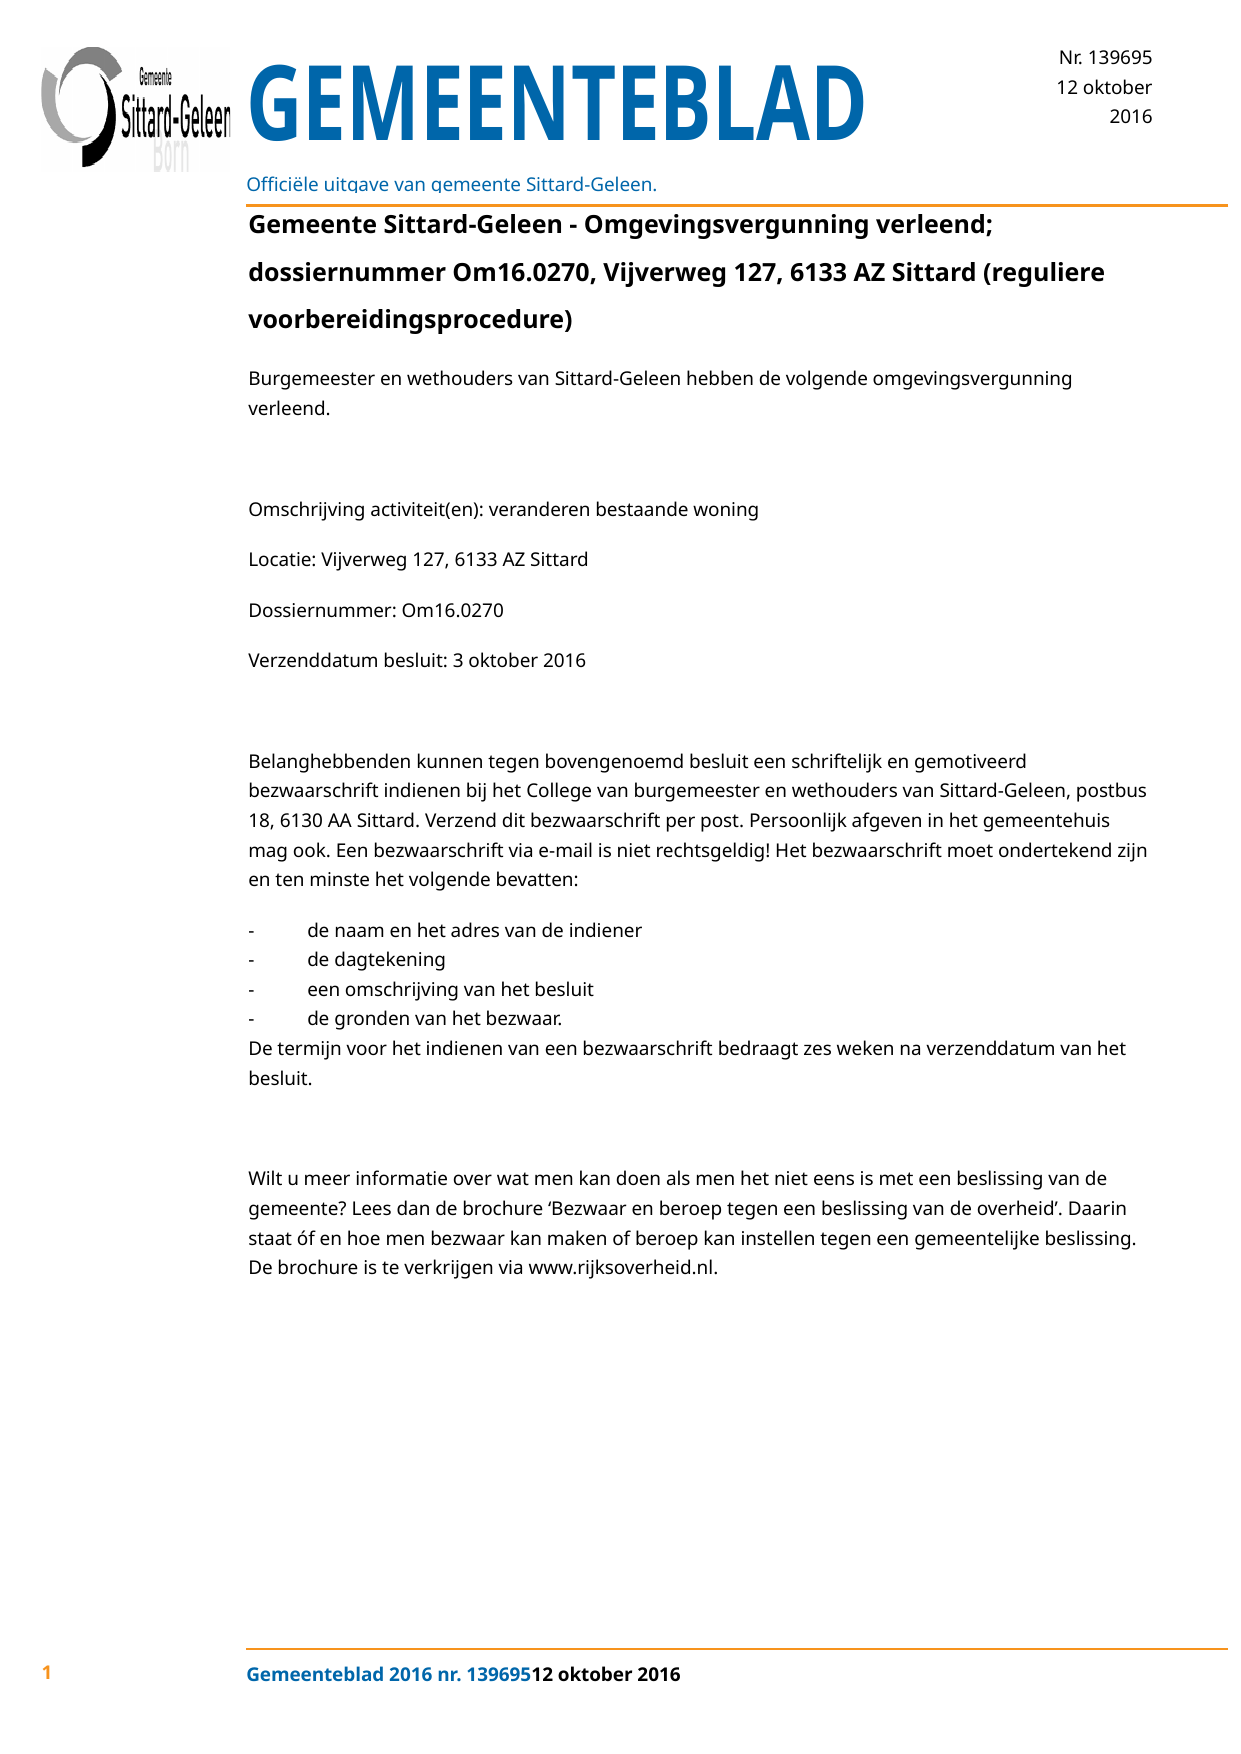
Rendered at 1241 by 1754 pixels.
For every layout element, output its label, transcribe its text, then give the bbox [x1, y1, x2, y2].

text Belanghebbenden kunnen tegen bovengenoemd besluit een schriftelijk en gemotiveerd bezwaarschrift indienen bij het College van burgemeester en wethouders van Sittard-Geleen, postbus 18, 6130 AA Sittard. Verzend dit bezwaarschrift per post. Persoonlijk afgeven in het gemeentehuis mag ook. Een bezwaarschrift via e-mail is niet rechtsgeldig! Het bezwaarschrift moet ondertekend zijn en ten minste het volgende bevatten: [248, 748, 1152, 892]
picture [41, 47, 231, 172]
text Omschrijving activiteit(en): veranderen bestaande woning [248, 496, 1152, 522]
text Wilt u meer informatie over wat men kan doen als men het niet eens is met een beslissing van de gemeente? Lees dan de brochure ‘Bezwaar en beroep tegen een beslissing van de overheid’. Daarin staat óf en hoe men bezwaar kan maken of beroep kan instellen tegen een gemeentelijke beslissing. De brochure is te verkrijgen via www.rijksoverheid.nl. [248, 1166, 1152, 1280]
text Burgemeester en wethouders van Sittard-Geleen hebben de volgende omgevingsvergunning verleend. [248, 366, 1152, 421]
list een omschrijving van het besluit [248, 976, 1152, 1002]
text Gemeente Sittard-Geleen - Omgevingsvergunning verleend; dossiernummer Om16.0270, Vijverweg 127, 6133 AZ Sittard (reguliere voorbereidingsprocedure) [248, 207, 1152, 336]
text De termijn voor het indienen van een bezwaarschrift bedraagt zes weken na verzenddatum van het besluit. [248, 1035, 1152, 1090]
list de naam en het adres van de indiener [248, 917, 1152, 942]
text Locatie: Vijverweg 127, 6133 AZ Sittard [248, 546, 1152, 572]
list de gronden van het bezwaar. [248, 1006, 1152, 1031]
text Verzenddatum besluit: 3 oktober 2016 [248, 647, 1152, 673]
list de dagtekening [248, 946, 1152, 972]
text Dossiernummer: Om16.0270 [248, 597, 1152, 622]
